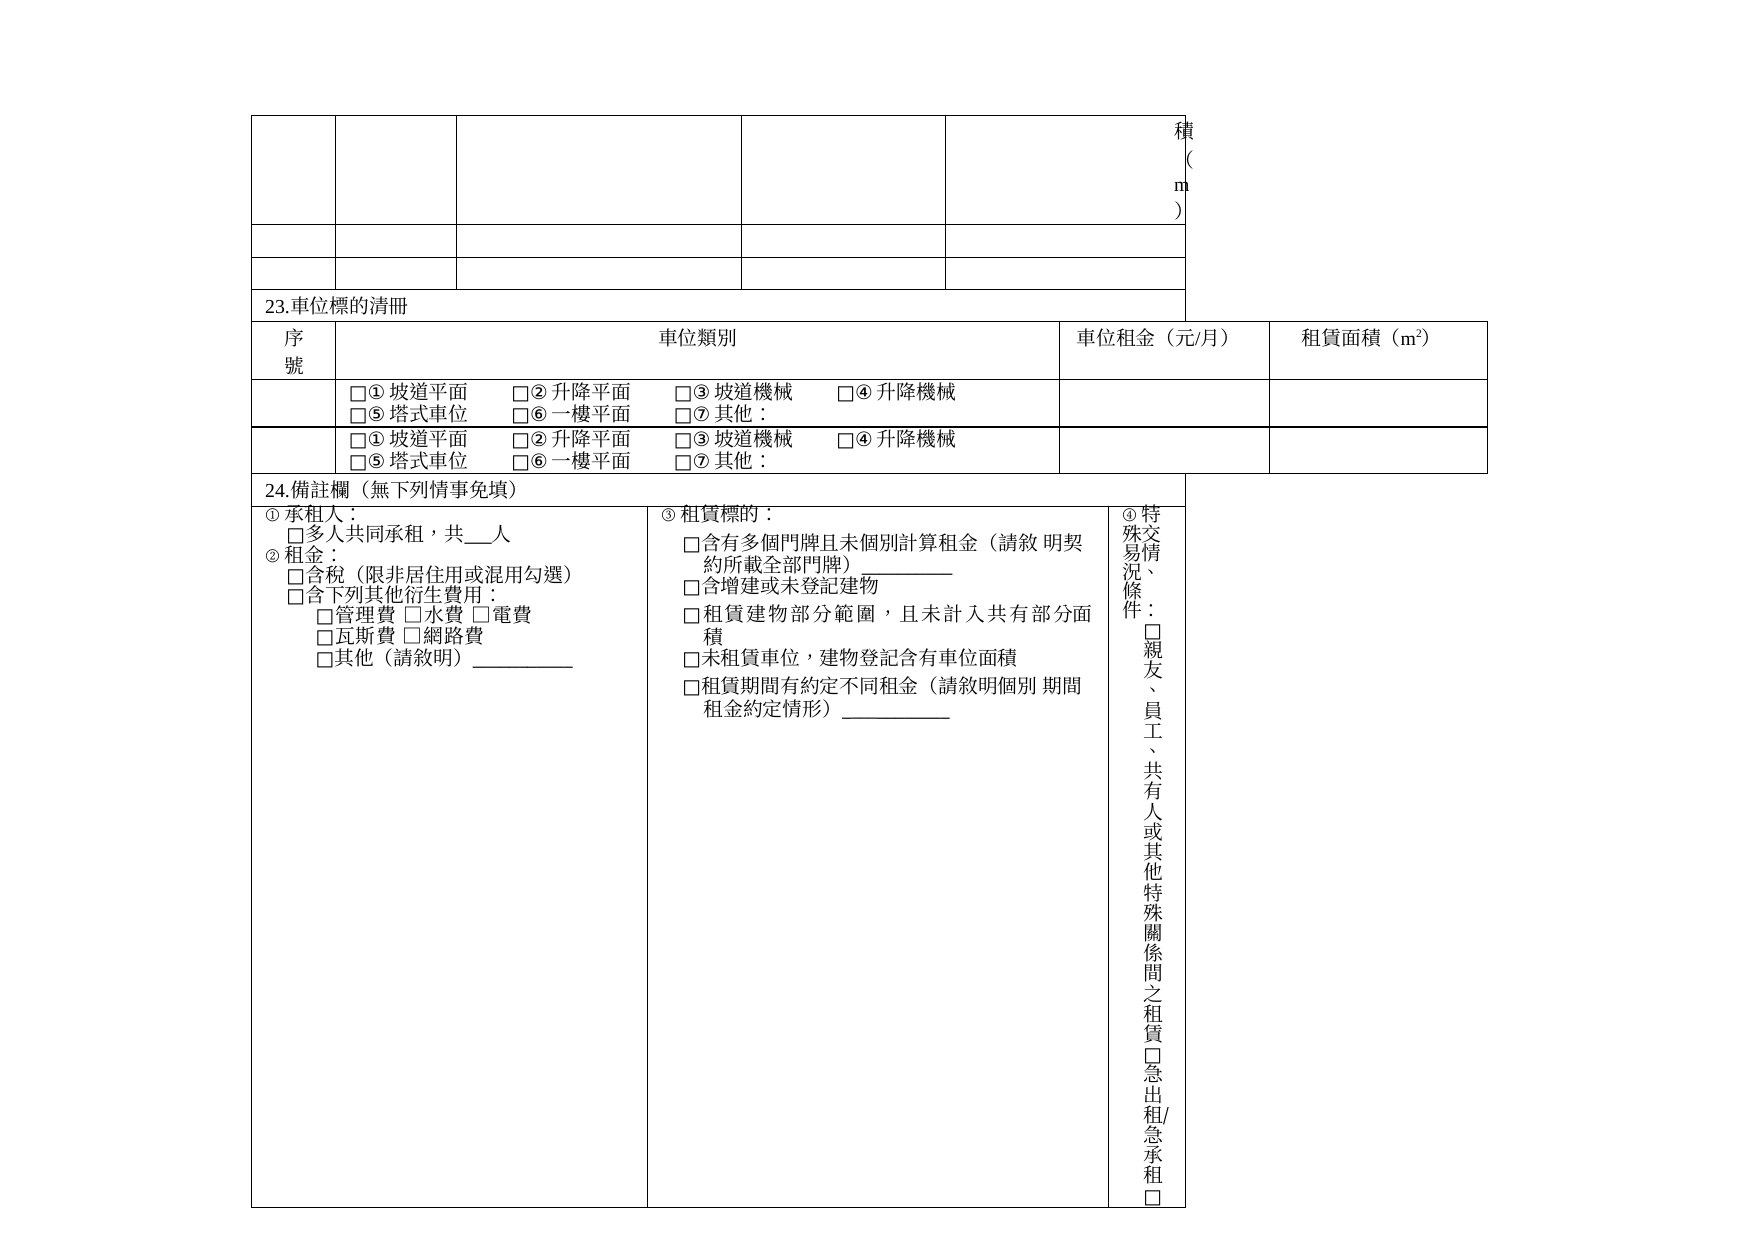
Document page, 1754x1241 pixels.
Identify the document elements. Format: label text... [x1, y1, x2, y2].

table_cell 租賃面積（m2） [946, 116, 1185, 224]
table_cell ③租賃標的： □含有多個門牌且未個別計算租金（請敘 明契約所載全部門牌）__________ □含增建或未登記建物 □租賃建物部分範圍，且未計入共有部分面積 □未租賃車位，建物登記含有車位面積 □租賃期間有約定不同租金（請敘明個別 期間租金約定情形）____________ [648, 507, 1108, 1207]
table_cell [336, 116, 456, 224]
table_cell [1270, 380, 1487, 426]
table_cell 23.車位標的清冊 [252, 290, 1185, 321]
table_cell [1060, 428, 1269, 473]
table_cell □①坡道平面 □②升降平面 □③坡道機械 □④升降機械 □⑤塔式車位 □⑥一樓平面 □⑦其他： [336, 380, 1059, 426]
table_cell ④特殊交易情況、條件： □親友、員工、共有人或其他特殊關係間之租賃 □急出租/急承租 □ [1109, 507, 1185, 1207]
table_cell 車位租金（元/月） [1060, 322, 1269, 379]
table_cell [336, 258, 456, 289]
table_cell [946, 258, 1185, 289]
table_cell [252, 380, 335, 426]
table_cell 24.備註欄（無下列情事免填） [252, 474, 1185, 506]
table_cell [252, 225, 335, 257]
table_cell 車位類別 [336, 322, 1059, 379]
table_cell [1060, 380, 1269, 426]
table_cell 序號 [252, 322, 335, 379]
table_cell [742, 258, 945, 289]
table_cell [336, 225, 456, 257]
table_cell [252, 258, 335, 289]
table_cell [742, 225, 945, 257]
table_cell [252, 116, 335, 224]
table_cell [457, 116, 741, 224]
table_cell [457, 258, 741, 289]
table_cell [252, 428, 335, 473]
table_cell [1270, 428, 1487, 473]
table_cell [457, 225, 741, 257]
table_cell ①承租人： □多人共同承租，共___人 ②租金： □含稅（限非居住用或混用勾選） □含下列其他衍生費用： □管理費 □水費 □電費 □瓦斯費 □網路費 □其他（請敘明）___________ [252, 507, 647, 1207]
table_cell [742, 116, 945, 224]
table_cell □①坡道平面 □②升降平面 □③坡道機械 □④升降機械 □⑤塔式車位 □⑥一樓平面 □⑦其他： [336, 428, 1059, 473]
table_cell [946, 225, 1185, 257]
table_cell 租賃面積（m2） [1270, 322, 1487, 379]
